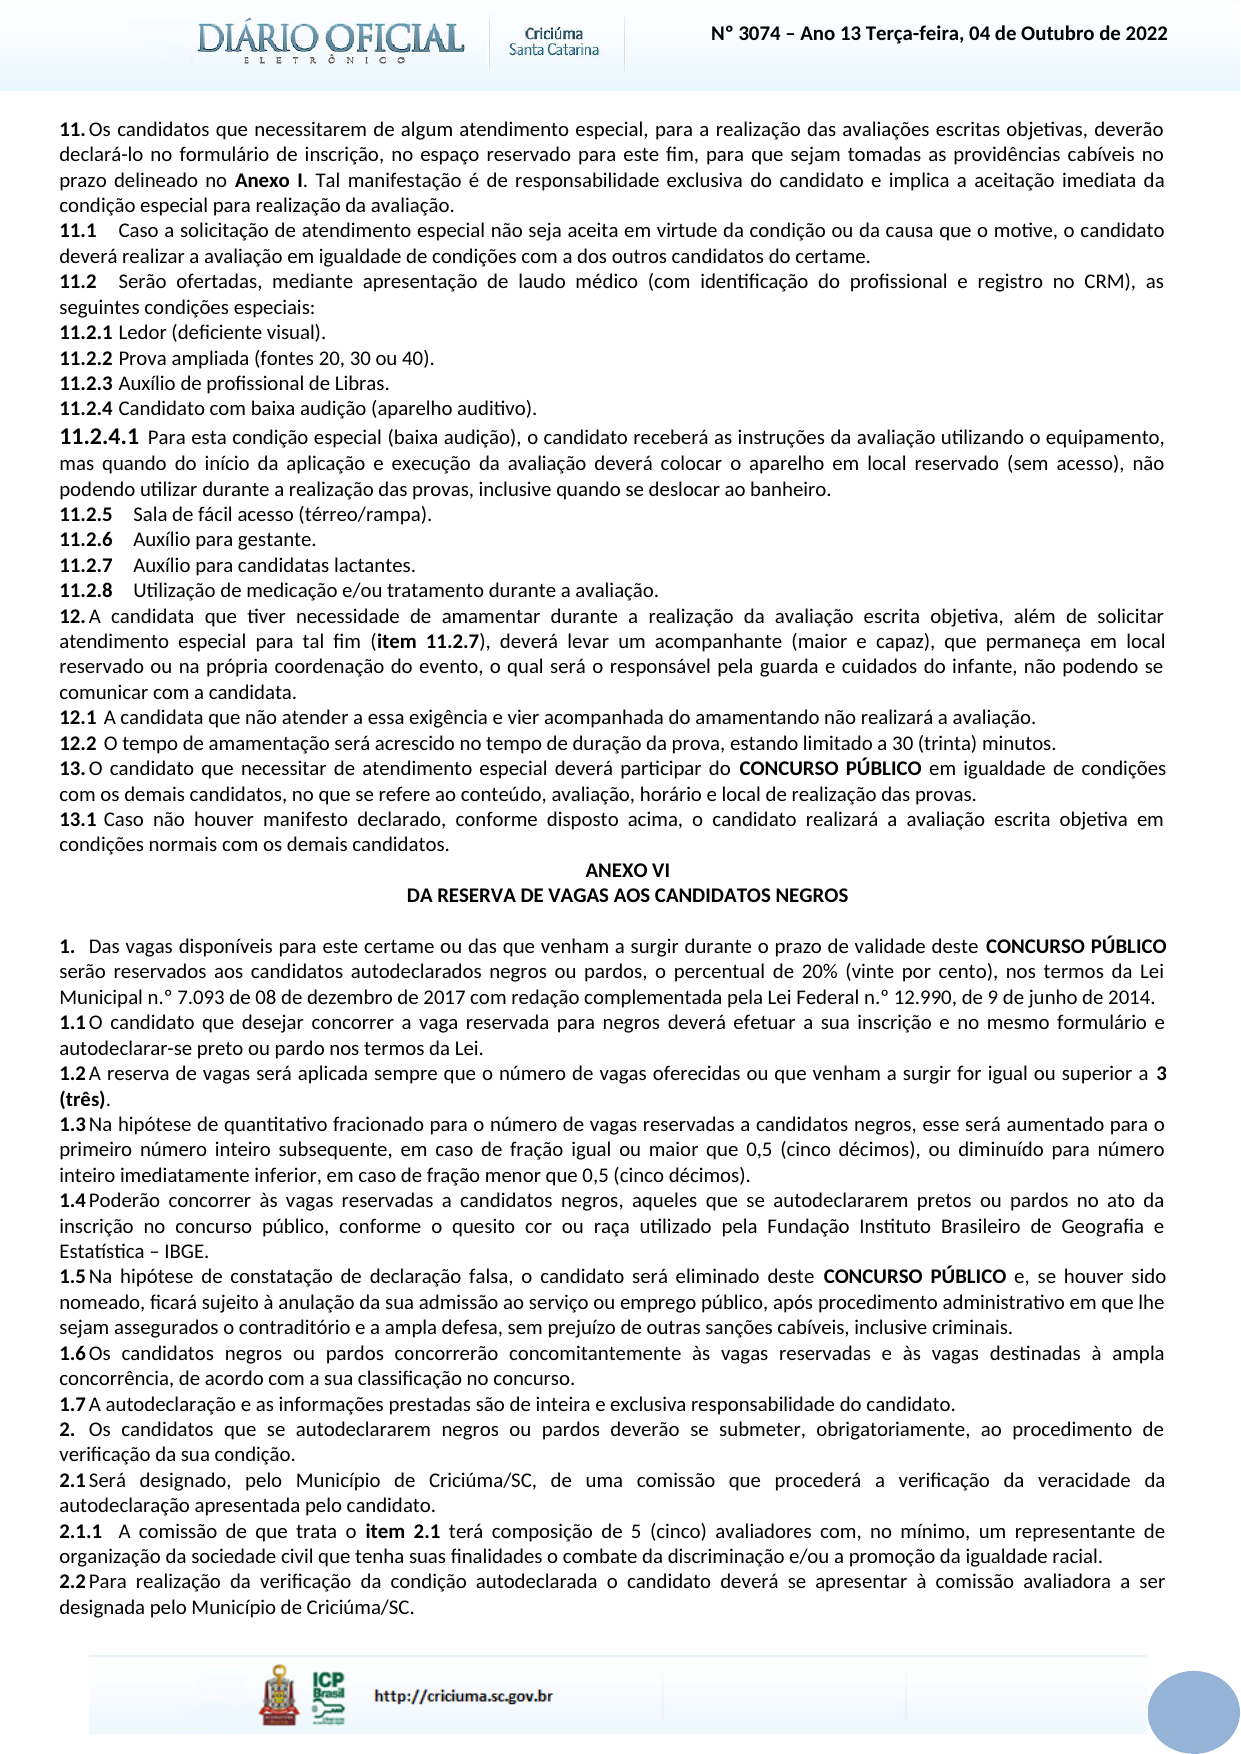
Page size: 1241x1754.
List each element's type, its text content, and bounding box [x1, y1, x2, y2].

list O candidato que necessitar de atendimento especial deverá participar do CONCURSO PÚBLICO em igualdade de condições com os demais candidatos, no que se refere ao conteúdo, avaliação, horário e local de realização das provas. [59, 755, 1167, 806]
list Será designado, pelo Município de Criciúma/SC, de uma comissão que procederá a verificação da veracidade da autodeclaração apresentada pelo candidato. [59, 1467, 1167, 1518]
list Prova ampliada (fontes 20, 30 ou 40). [59, 345, 1167, 370]
list Os candidatos que se autodeclararem negros ou pardos deverão se submeter, obrigatoriamente, ao procedimento de verificação da sua condição. [59, 1416, 1167, 1467]
list O tempo de amamentação será acrescido no tempo de duração da prova, estando limitado a 30 (trinta) minutos. [59, 730, 1167, 755]
list Auxílio para gestante. [59, 527, 1167, 552]
list Para esta condição especial (baixa audição), o candidato receberá as instruções da avaliação utilizando o equipamento, mas quando do início da aplicação e execução da avaliação deverá colocar o aparelho em local reservado (sem acesso), não podendo utilizar durante a realização das provas, inclusive quando se deslocar ao banheiro. [59, 421, 1167, 501]
list Auxílio de profissional de Libras. [59, 370, 1167, 396]
list Das vagas disponíveis para este certame ou das que venham a surgir durante o prazo de validade deste CONCURSO PÚBLICO serão reservados aos candidatos autodeclarados negros ou pardos, o percentual de 20% (vinte por cento), nos termos da Lei Municipal n.º 7.093 de 08 de dezembro de 2017 com redação complementada pela Lei Federal n.º 12.990, de 9 de junho de 2014. [59, 933, 1167, 1009]
list Para realização da verificação da condição autodeclarada o candidato deverá se apresentar à comissão avaliadora a ser designada pelo Município de Criciúma/SC. [59, 1569, 1167, 1619]
list Poderão concorrer às vagas reservadas a candidatos negros, aqueles que se autodeclararem pretos ou pardos no ato da inscrição no concurso público, conforme o quesito cor ou raça utilizado pela Fundação Instituto Brasileiro de Geografia e Estatística – IBGE. [59, 1187, 1167, 1264]
list Sala de fácil acesso (térreo/rampa). [59, 501, 1167, 527]
list Os candidatos que necessitarem de algum atendimento especial, para a realização das avaliações escritas objetivas, deverão declará-lo no formulário de inscrição, no espaço reservado para este fim, para que sejam tomadas as providências cabíveis no prazo delineado no Anexo I. Tal manifestação é de responsabilidade exclusiva do candidato e implica a aceitação imediata da condição especial para realização da avaliação. [59, 116, 1167, 218]
list A comissão de que trata o item 2.1 terá composição de 5 (cinco) avaliadores com, no mínimo, um representante de organização da sociedade civil que tenha suas finalidades o combate da discriminação e/ou a promoção da igualdade racial. [59, 1518, 1167, 1569]
list A candidata que tiver necessidade de amamentar durante a realização da avaliação escrita objetiva, além de solicitar atendimento especial para tal fim (item 11.2.7), deverá levar um acompanhante (maior e capaz), que permaneça em local reservado ou na própria coordenação do evento, o qual será o responsável pela guarda e cuidados do infante, não podendo se comunicar com a candidata. [59, 603, 1167, 704]
list Utilização de medicação e/ou tratamento durante a avaliação. [59, 577, 1167, 603]
text DA RESERVA DE VAGAS AOS CANDIDATOS NEGROS [89, 882, 1167, 908]
list Serão ofertadas, mediante apresentação de laudo médico (com identificação do profissional e registro no CRM), as seguintes condições especiais: [59, 268, 1167, 319]
list A autodeclaração e as informações prestadas são de inteira e exclusiva responsabilidade do candidato. [59, 1391, 1167, 1416]
list Ledor (deficiente visual). [59, 319, 1167, 345]
text ANEXO VI [89, 857, 1167, 882]
list O candidato que desejar concorrer a vaga reservada para negros deverá efetuar a sua inscrição e no mesmo formulário e autodeclarar-se preto ou pardo nos termos da Lei. [59, 1009, 1167, 1060]
list A candidata que não atender a essa exigência e vier acompanhada do amamentando não realizará a avaliação. [59, 704, 1167, 730]
list Os candidatos negros ou pardos concorrerão concomitantemente às vagas reservadas e às vagas destinadas à ampla concorrência, de acordo com a sua classificação no concurso. [59, 1340, 1167, 1391]
list A reserva de vagas será aplicada sempre que o número de vagas oferecidas ou que venham a surgir for igual ou superior a 3 (três). [59, 1060, 1167, 1111]
list Na hipótese de quantitativo fracionado para o número de vagas reservadas a candidatos negros, esse será aumentado para o primeiro número inteiro subsequente, em caso de fração igual ou maior que 0,5 (cinco décimos), ou diminuído para número inteiro imediatamente inferior, em caso de fração menor que 0,5 (cinco décimos). [59, 1111, 1167, 1187]
list Auxílio para candidatas lactantes. [59, 552, 1167, 577]
list Caso a solicitação de atendimento especial não seja aceita em virtude da condição ou da causa que o motive, o candidato deverá realizar a avaliação em igualdade de condições com a dos outros candidatos do certame. [59, 218, 1167, 268]
list Candidato com baixa audição (aparelho auditivo). [59, 396, 1167, 421]
list Caso não houver manifesto declarado, conforme disposto acima, o candidato realizará a avaliação escrita objetiva em condições normais com os demais candidatos. [59, 806, 1167, 857]
list Na hipótese de constatação de declaração falsa, o candidato será eliminado deste CONCURSO PÚBLICO e, se houver sido nomeado, ficará sujeito à anulação da sua admissão ao serviço ou emprego público, após procedimento administrativo em que lhe sejam assegurados o contraditório e a ampla defesa, sem prejuízo de outras sanções cabíveis, inclusive criminais. [59, 1264, 1167, 1340]
